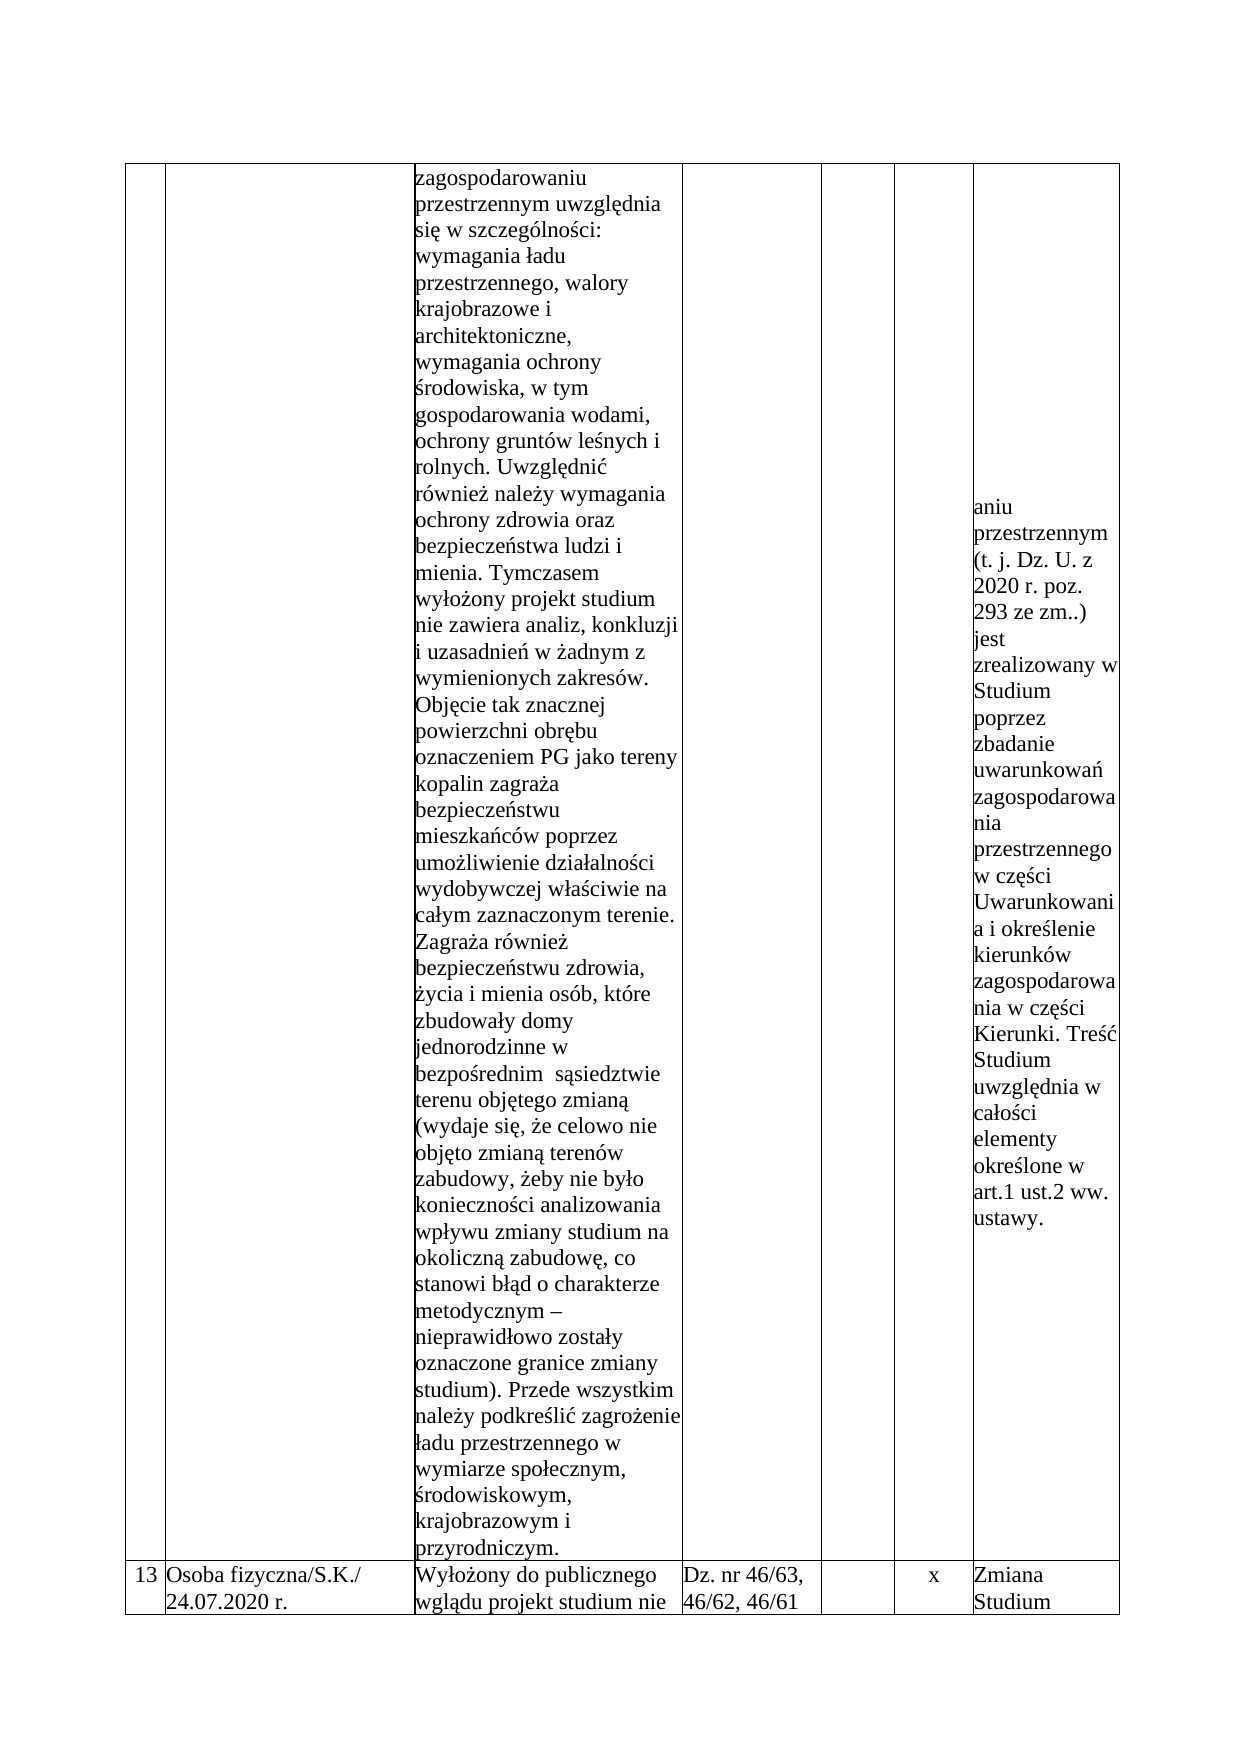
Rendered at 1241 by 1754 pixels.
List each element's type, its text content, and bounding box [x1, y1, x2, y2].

table_cell 13 [126, 1561, 165, 1614]
table_cell [126, 164, 165, 1560]
table_cell aniu przestrzennym (t. j. Dz. U. z 2020 r. poz. 293 ze zm..) jest zrealizowany w Studium poprzez zbadanie uwarunkowań zagospodarowania przestrzennego w części Uwarunkowania i określenie kierunków zagospodarowania w części Kierunki. Treść Studium uwzględnia w całości elementy określone w art.1 ust.2 ww. ustawy. [974, 164, 1119, 1560]
table_cell [822, 1561, 894, 1614]
table_cell zagospodarowaniu przestrzennym uwzględnia się w szczególności: wymagania ładu przestrzennego, walory krajobrazowe i architektoniczne, wymagania ochrony środowiska, w tym gospodarowania wodami, ochrony gruntów leśnych i rolnych. Uwzględnić również należy wymagania ochrony zdrowia oraz bezpieczeństwa ludzi i mienia. Tymczasem wyłożony projekt studium nie zawiera analiz, konkluzji i uzasadnień w żadnym z wymienionych zakresów. Objęcie tak znacznej powierzchni obrębu oznaczeniem PG jako tereny kopalin zagraża bezpieczeństwu mieszkańców poprzez umożliwienie działalności wydobywczej właściwie na całym zaznaczonym terenie. Zagraża również bezpieczeństwu zdrowia, życia i mienia osób, które zbudowały domy jednorodzinne w bezpośrednim sąsiedztwie terenu objętego zmianą (wydaje się, że celowo nie objęto zmianą terenów zabudowy, żeby nie było konieczności analizowania wpływu zmiany studium na okoliczną zabudowę, co stanowi błąd o charakterze metodycznym – nieprawidłowo zostały oznaczone granice zmiany studium). Przede wszystkim należy podkreślić zagrożenie ładu przestrzennego w wymiarze społecznym, środowiskowym, krajobrazowym i przyrodniczym. [416, 164, 682, 1560]
table_cell Osoba fizyczna/S.K./ 24.07.2020 r. [166, 1561, 414, 1614]
table_cell x [895, 1561, 973, 1614]
table_cell Wyłożony do publicznego wglądu projekt studium nie [416, 1561, 682, 1614]
table_cell [683, 164, 821, 1560]
table_cell [895, 164, 973, 1560]
table_cell [822, 164, 894, 1560]
table_cell [166, 164, 414, 1560]
table_cell Dz. nr 46/63, 46/62, 46/61 [683, 1561, 821, 1614]
table_cell Zmiana Studium [974, 1561, 1119, 1614]
